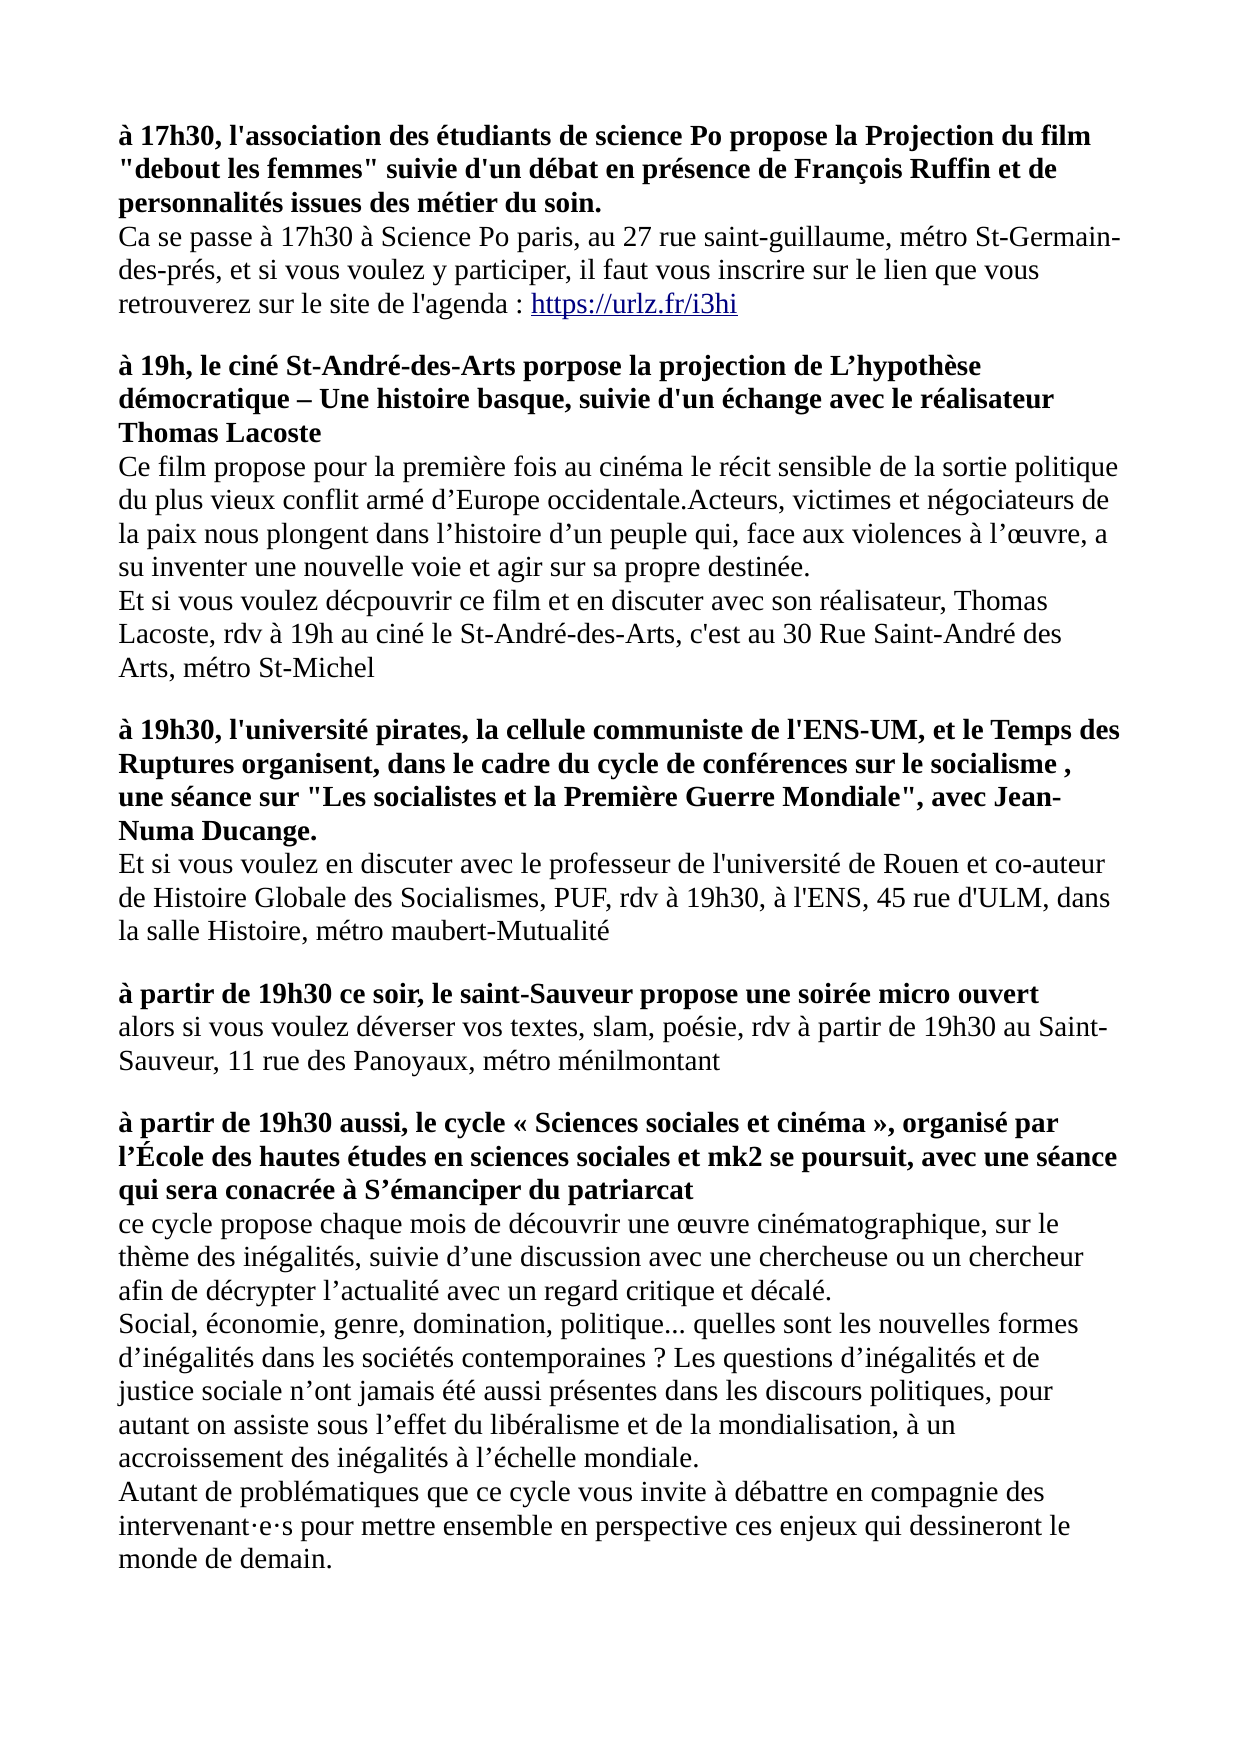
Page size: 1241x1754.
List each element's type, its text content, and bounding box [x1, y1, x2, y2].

text Et si vous voulez décpouvrir ce film et en discuter avec son réalisateur, Thomas Lacoste, rdv à 19h au ciné le St-André-des-Arts, c'est au 30 Rue Saint-André des Arts, métro St-Michel [118, 583, 1122, 683]
text à partir de 19h30 aussi, le cycle « Sciences sociales et cinéma », organisé par l’École des hautes études en sciences sociales et mk2 se poursuit, avec une séance qui sera conacrée à S’émanciper du patriarcat [118, 1105, 1122, 1206]
text ce cycle propose chaque mois de découvrir une œuvre cinématographique, sur le thème des inégalités, suivie d’une discussion avec une chercheuse ou un chercheur afin de décrypter l’actualité avec un regard critique et décalé. [118, 1206, 1122, 1306]
text alors si vous voulez déverser vos textes, slam, poésie, rdv à partir de 19h30 au Saint-Sauveur, 11 rue des Panoyaux, métro ménilmontant [118, 1009, 1122, 1076]
text à 17h30, l'association des étudiants de science Po propose la Projection du film "debout les femmes" suivie d'un débat en présence de François Ruffin et de personnalités issues des métier du soin. [118, 118, 1122, 219]
text à 19h, le ciné St-André-des-Arts porpose la projection de L’hypothèse démocratique – Une histoire basque, suivie d'un échange avec le réalisateur Thomas Lacoste [118, 348, 1122, 449]
text Et si vous voulez en discuter avec le professeur de l'université de Rouen et co-auteur de Histoire Globale des Socialismes, PUF, rdv à 19h30, à l'ENS, 45 rue d'ULM, dans la salle Histoire, métro maubert-Mutualité [118, 846, 1122, 947]
text Ca se passe à 17h30 à Science Po paris, au 27 rue saint-guillaume, métro St-Germain-des-prés, et si vous voulez y participer, il faut vous inscrire sur le lien que vous retrouverez sur le site de l'agenda : https://urlz.fr/i3hi [118, 219, 1122, 319]
text Ce film propose pour la première fois au cinéma le récit sensible de la sortie politique du plus vieux conflit armé d’Europe occidentale.Acteurs, victimes et négociateurs de la paix nous plongent dans l’histoire d’un peuple qui, face aux violences à l’œuvre, a su inventer une nouvelle voie et agir sur sa propre destinée. [118, 449, 1122, 583]
text à 19h30, l'université pirates, la cellule communiste de l'ENS-UM, et le Temps des Ruptures organisent, dans le cadre du cycle de conférences sur le socialisme , une séance sur "Les socialistes et la Première Guerre Mondiale", avec Jean-Numa Ducange. [118, 712, 1122, 846]
text à partir de 19h30 ce soir, le saint-Sauveur propose une soirée micro ouvert [118, 976, 1122, 1009]
text Social, économie, genre, domination, politique... quelles sont les nouvelles formes d’inégalités dans les sociétés contemporaines ? Les questions d’inégalités et de justice sociale n’ont jamais été aussi présentes dans les discours politiques, pour autant on assiste sous l’effet du libéralisme et de la mondialisation, à un accroissement des inégalités à l’échelle mondiale. Autant de problématiques que ce cycle vous invite à débattre en compagnie des intervenant·e·s pour mettre ensemble en perspective ces enjeux qui dessineront le monde de demain. [118, 1306, 1122, 1575]
